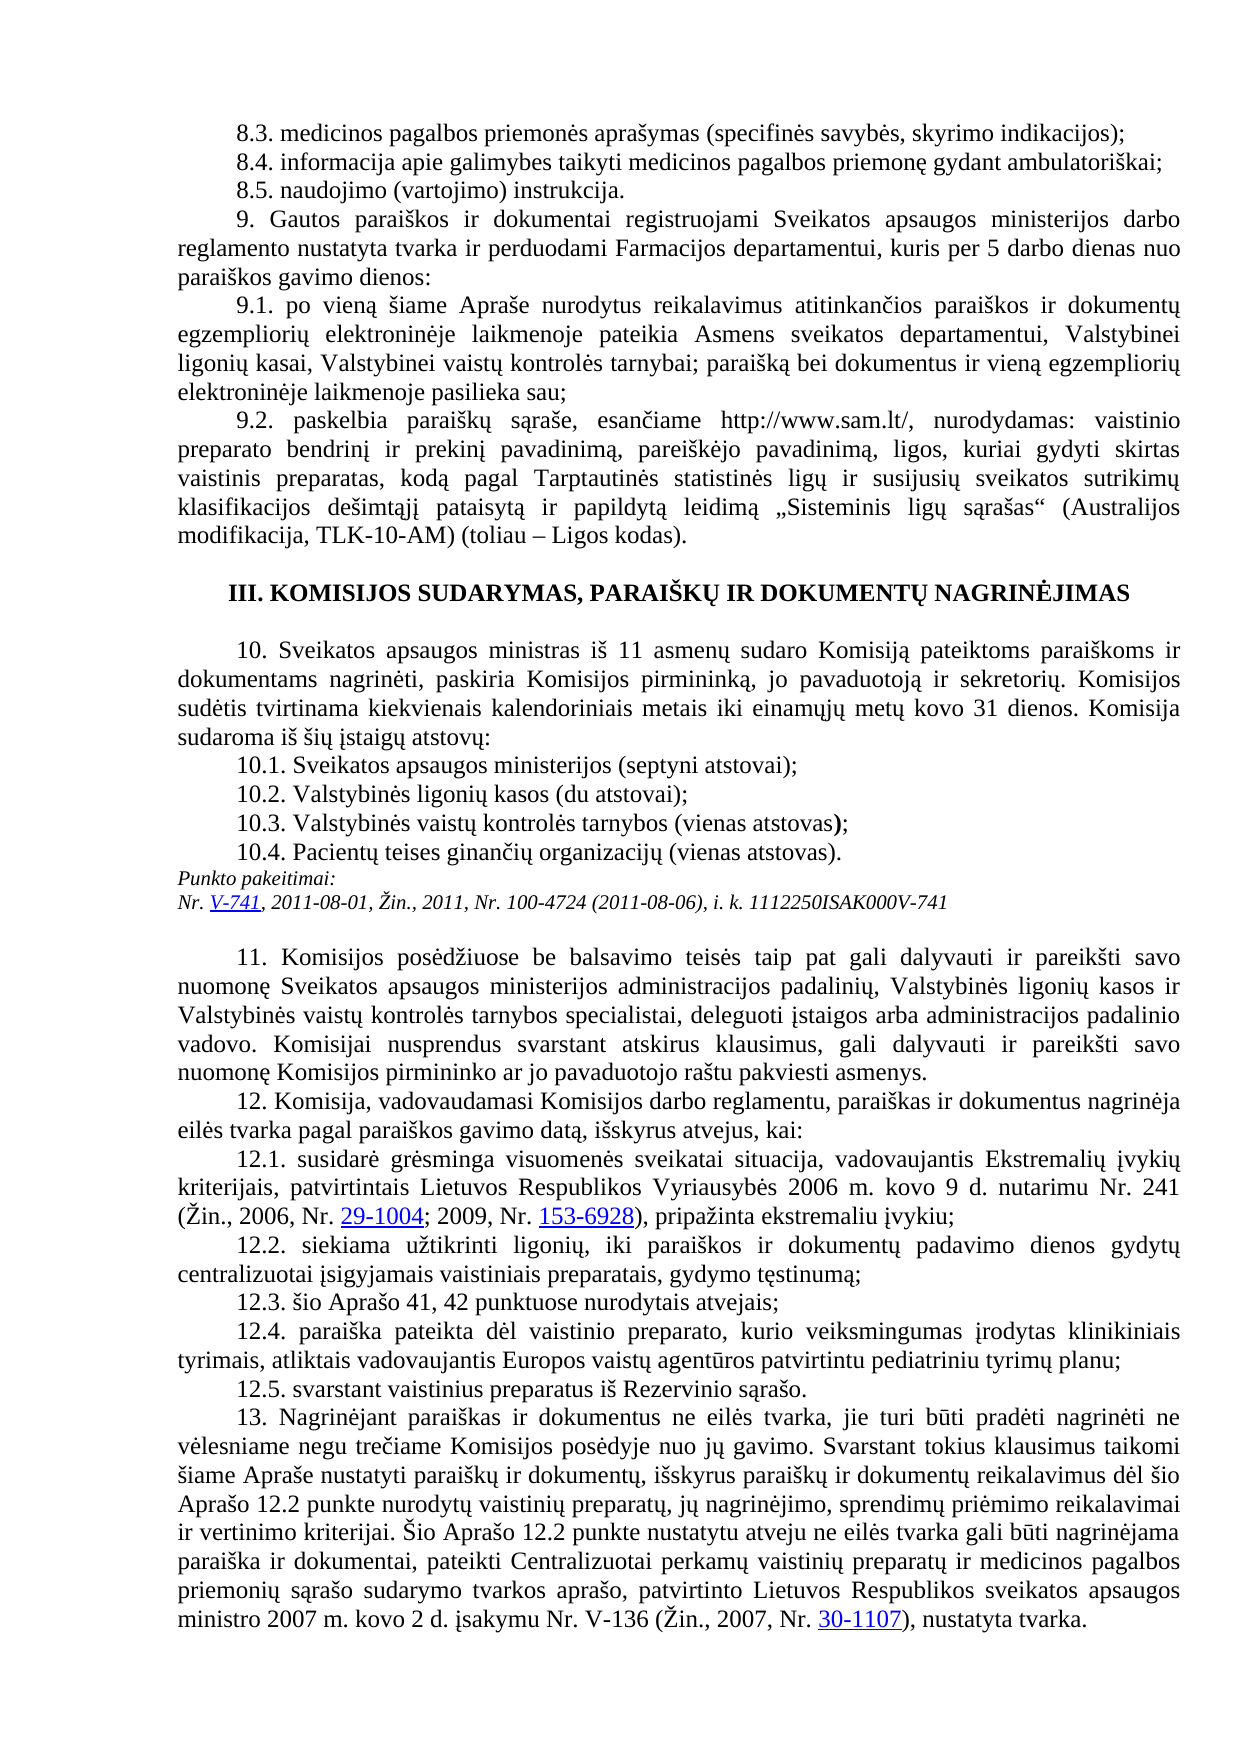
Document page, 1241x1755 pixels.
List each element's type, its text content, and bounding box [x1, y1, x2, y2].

text 10.1. Sveikatos apsaugos ministerijos (septyni atstovai); [177, 751, 1181, 779]
text 13. Nagrinėjant paraiškas ir dokumentus ne eilės tvarka, jie turi būti pradėti nagrinėti ne vėlesniame negu trečiame Komisijos posėdyje nuo jų gavimo. Svarstant tokius klausimus taikomi šiame Apraše nustatyti paraiškų ir dokumentų, išskyrus paraiškų ir dokumentų reikalavimus dėl šio Aprašo 12.2 punkte nurodytų vaistinių preparatų, jų nagrinėjimo, sprendimų priėmimo reikalavimai ir vertinimo kriterijai. Šio Aprašo 12.2 punkte nustatytu atveju ne eilės tvarka gali būti nagrinėjama paraiška ir dokumentai, pateikti Centralizuotai perkamų vaistinių preparatų ir medicinos pagalbos priemonių sąrašo sudarymo tvarkos aprašo, patvirtinto Lietuvos Respublikos sveikatos apsaugos ministro 2007 m. kovo 2 d. įsakymu Nr. V-136 (Žin., 2007, Nr. 30-1107), nustatyta tvarka. [177, 1402, 1181, 1632]
text 9.2. paskelbia paraiškų sąraše, esančiame http://www.sam.lt/, nurodydamas: vaistinio preparato bendrinį ir prekinį pavadinimą, pareiškėjo pavadinimą, ligos, kuriai gydyti skirtas vaistinis preparatas, kodą pagal Tarptautinės statistinės ligų ir susijusių sveikatos sutrikimų klasifikacijos dešimtąjį pataisytą ir papildytą leidimą „Sisteminis ligų sąrašas“ (Australijos modifikacija, TLK-10-AM) (toliau – Ligos kodas). [177, 406, 1181, 549]
text Punkto pakeitimai: [177, 866, 1181, 890]
text Nr. V-741, 2011-08-01, Žin., 2011, Nr. 100-4724 (2011-08-06), i. k. 1112250ISAK000V-741 [177, 890, 1181, 914]
text 9.1. po vieną šiame Apraše nurodytus reikalavimus atitinkančios paraiškos ir dokumentų egzempliorių elektroninėje laikmenoje pateikia Asmens sveikatos departamentui, Valstybinei ligonių kasai, Valstybinei vaistų kontrolės tarnybai; paraišką bei dokumentus ir vieną egzempliorių elektroninėje laikmenoje pasilieka sau; [177, 291, 1181, 406]
text 8.4. informacija apie galimybes taikyti medicinos pagalbos priemonę gydant ambulatoriškai; [177, 147, 1181, 176]
text 12.5. svarstant vaistinius preparatus iš Rezervinio sąrašo. [177, 1374, 1181, 1402]
text 11. Komisijos posėdžiuose be balsavimo teisės taip pat gali dalyvauti ir pareikšti savo nuomonę Sveikatos apsaugos ministerijos administracijos padalinių, Valstybinės ligonių kasos ir Valstybinės vaistų kontrolės tarnybos specialistai, deleguoti įstaigos arba administracijos padalinio vadovo. Komisijai nusprendus svarstant atskirus klausimus, gali dalyvauti ir pareikšti savo nuomonę Komisijos pirmininko ar jo pavaduotojo raštu pakviesti asmenys. [177, 942, 1181, 1086]
text 12.2. siekiama užtikrinti ligonių, iki paraiškos ir dokumentų padavimo dienos gydytų centralizuotai įsigyjamais vaistiniais preparatais, gydymo tęstinumą; [177, 1230, 1181, 1287]
text 10.4. Pacientų teises ginančių organizacijų (vienas atstovas). [177, 837, 1181, 866]
text 8.5. naudojimo (vartojimo) instrukcija. [177, 176, 1181, 204]
text 8.3. medicinos pagalbos priemonės aprašymas (specifinės savybės, skyrimo indikacijos); [177, 118, 1181, 147]
text 10. Sveikatos apsaugos ministras iš 11 asmenų sudaro Komisiją pateiktoms paraiškoms ir dokumentams nagrinėti, paskiria Komisijos pirmininką, jo pavaduotoją ir sekretorių. Komisijos sudėtis tvirtinama kiekvienais kalendoriniais metais iki einamųjų metų kovo 31 dienos. Komisija sudaroma iš šių įstaigų atstovų: [177, 636, 1181, 751]
text 12.3. šio Aprašo 41, 42 punktuose nurodytais atvejais; [177, 1287, 1181, 1316]
text 9. Gautos paraiškos ir dokumentai registruojami Sveikatos apsaugos ministerijos darbo reglamento nustatyta tvarka ir perduodami Farmacijos departamentui, kuris per 5 darbo dienas nuo paraiškos gavimo dienos: [177, 204, 1181, 291]
text 12. Komisija, vadovaudamasi Komisijos darbo reglamentu, paraiškas ir dokumentus nagrinėja eilės tvarka pagal paraiškos gavimo datą, išskyrus atvejus, kai: [177, 1086, 1181, 1144]
text 10.2. Valstybinės ligonių kasos (du atstovai); [177, 779, 1181, 808]
text 12.1. susidarė grėsminga visuomenės sveikatai situacija, vadovaujantis Ekstremalių įvykių kriterijais, patvirtintais Lietuvos Respublikos Vyriausybės 2006 m. kovo 9 d. nutarimu Nr. 241 (Žin., 2006, Nr. 29-1004; 2009, Nr. 153-6928), pripažinta ekstremaliu įvykiu; [177, 1144, 1181, 1230]
text III. KOMISIJOS SUDARYMAS, PARAIŠKŲ IR DOKUMENTŲ NAGRINĖJIMAS [177, 578, 1181, 607]
text 12.4. paraiška pateikta dėl vaistinio preparato, kurio veiksmingumas įrodytas klinikiniais tyrimais, atliktais vadovaujantis Europos vaistų agentūros patvirtintu pediatriniu tyrimų planu; [177, 1316, 1181, 1374]
text 10.3. Valstybinės vaistų kontrolės tarnybos (vienas atstovas); [177, 808, 1181, 837]
